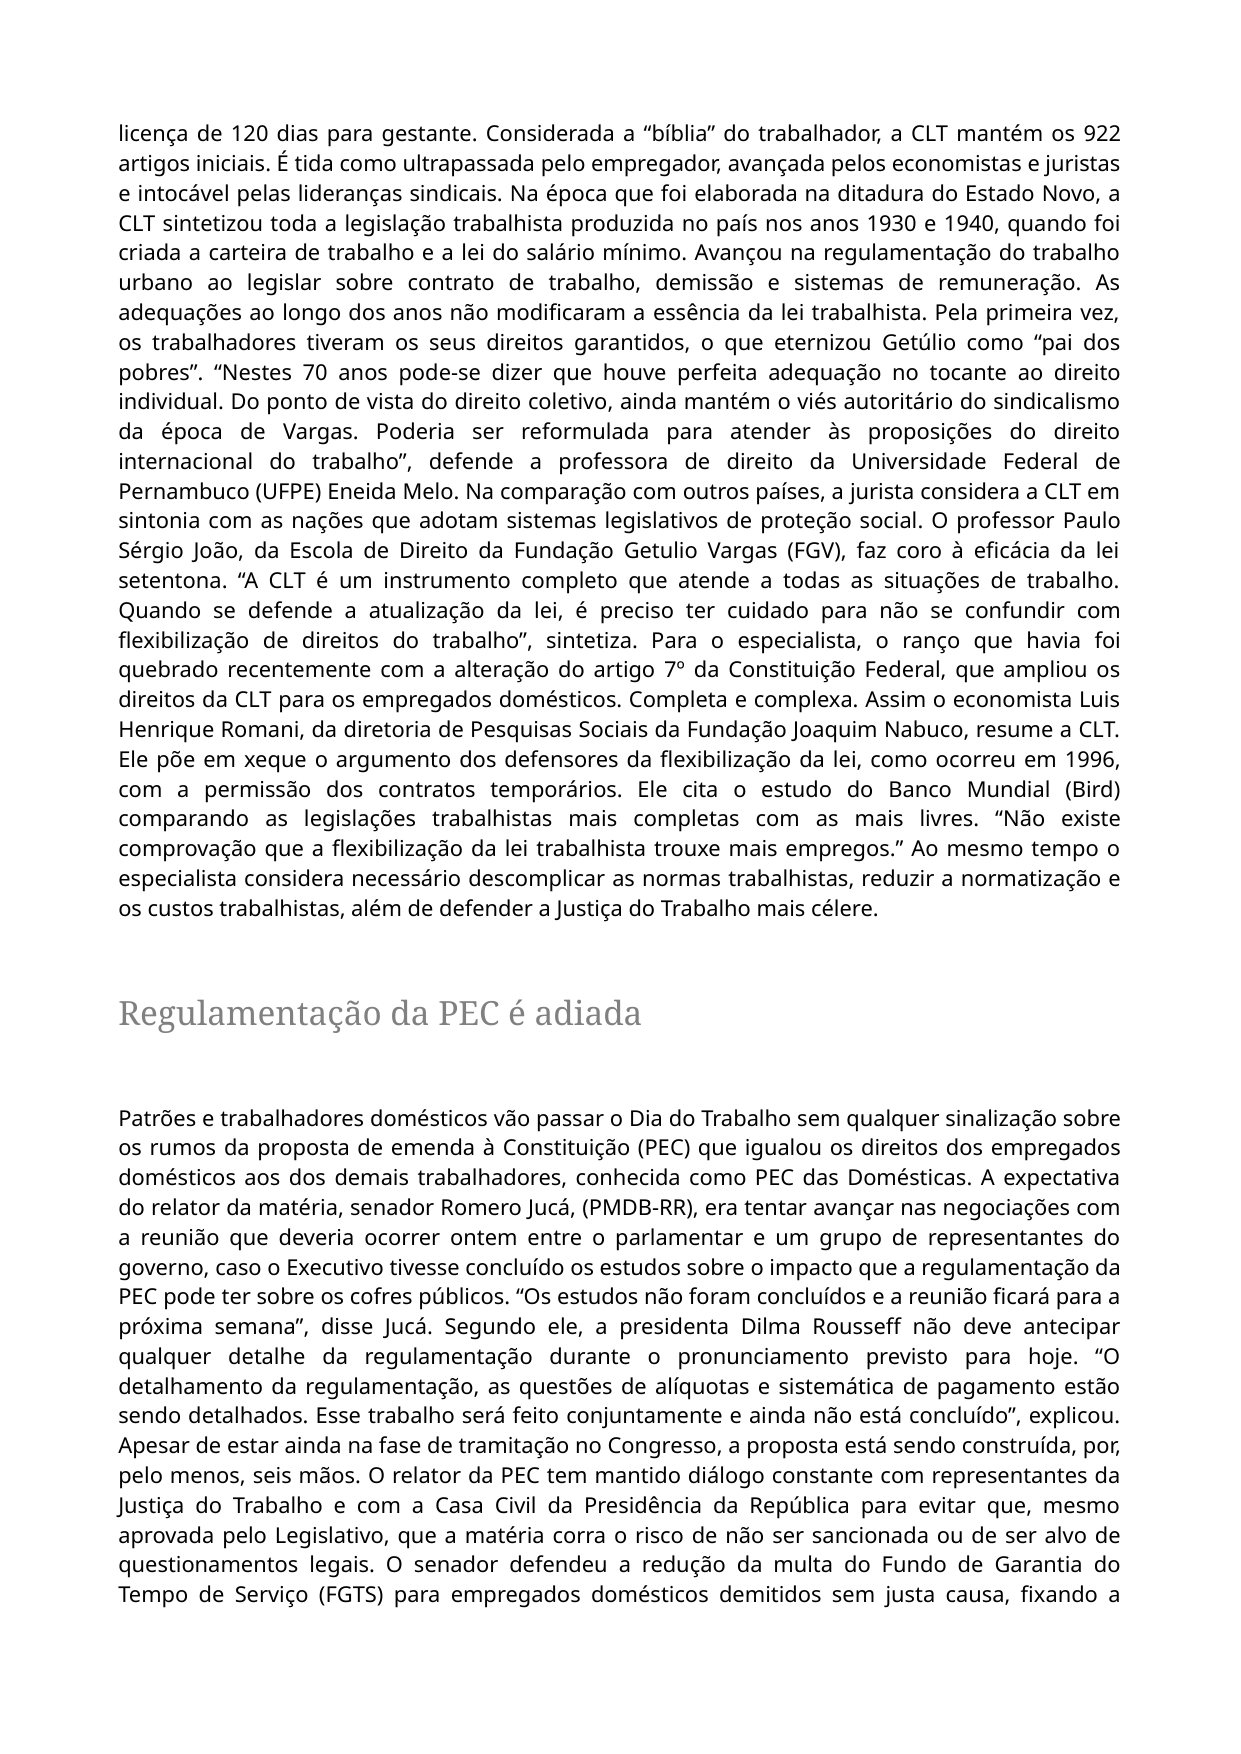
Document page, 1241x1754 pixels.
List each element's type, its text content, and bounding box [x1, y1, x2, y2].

text Regulamentação da PEC é adiada [118, 990, 1122, 1035]
text Patrões e trabalhadores domésticos vão passar o Dia do Trabalho sem qualquer sinalização sobre os rumos da proposta de emenda à Constituição (PEC) que igualou os direitos dos empregados domésticos aos dos demais trabalhadores, conhecida como PEC das Domésticas. A expectativa do relator da matéria, senador Romero Jucá, (PMDB-RR), era tentar avançar nas negociações com a reunião que deveria ocorrer ontem entre o parlamentar e um grupo de representantes do governo, caso o Executivo tivesse concluído os estudos sobre o impacto que a regulamentação da PEC pode ter sobre os cofres públicos. “Os estudos não foram concluídos e a reunião ficará para a próxima semana”, disse Jucá. Segundo ele, a presidenta Dilma Rousseff não deve antecipar qualquer detalhe da regulamentação durante o pronunciamento previsto para hoje. “O detalhamento da regulamentação, as questões de alíquotas e sistemática de pagamento estão sendo detalhados. Esse trabalho será feito conjuntamente e ainda não está concluído”, explicou. Apesar de estar ainda na fase de tramitação no Congresso, a proposta está sendo construída, por, pelo menos, seis mãos. O relator da PEC tem mantido diálogo constante com representantes da Justiça do Trabalho e com a Casa Civil da Presidência da República para evitar que, mesmo aprovada pelo Legislativo, que a matéria corra o risco de não ser sancionada ou de ser alvo de questionamentos legais. O senador defendeu a redução da multa do Fundo de Garantia do Tempo de Serviço (FGTS) para empregados domésticos demitidos sem justa causa, fixando a [118, 1102, 1122, 1609]
text licença de 120 dias para gestante. Considerada a “bíblia” do trabalhador, a CLT mantém os 922 artigos iniciais. É tida como ultrapassada pelo empregador, avançada pelos economistas e juristas e intocável pelas lideranças sindicais. Na época que foi elaborada na ditadura do Estado Novo, a CLT sintetizou toda a legislação trabalhista produzida no país nos anos 1930 e 1940, quando foi criada a carteira de trabalho e a lei do salário mínimo. Avançou na regulamentação do trabalho urbano ao legislar sobre contrato de trabalho, demissão e sistemas de remuneração. As adequações ao longo dos anos não modificaram a essência da lei trabalhista. Pela primeira vez, os trabalhadores tiveram os seus direitos garantidos, o que eternizou Getúlio como “pai dos pobres”. “Nestes 70 anos pode-se dizer que houve perfeita adequação no tocante ao direito individual. Do ponto de vista do direito coletivo, ainda mantém o viés autoritário do sindicalismo da época de Vargas. Poderia ser reformulada para atender às proposições do direito internacional do trabalho”, defende a professora de direito da Universidade Federal de Pernambuco (UFPE) Eneida Melo. Na comparação com outros países, a jurista considera a CLT em sintonia com as nações que adotam sistemas legislativos de proteção social. O professor Paulo Sérgio João, da Escola de Direito da Fundação Getulio Vargas (FGV), faz coro à eficácia da lei setentona. “A CLT é um instrumento completo que atende a todas as situações de trabalho. Quando se defende a atualização da lei, é preciso ter cuidado para não se confundir com flexibilização de direitos do trabalho”, sintetiza. Para o especialista, o ranço que havia foi quebrado recentemente com a alteração do artigo 7º da Constituição Federal, que ampliou os direitos da CLT para os empregados domésticos. Completa e complexa. Assim o economista Luis Henrique Romani, da diretoria de Pesquisas Sociais da Fundação Joaquim Nabuco, resume a CLT. Ele põe em xeque o argumento dos defensores da flexibilização da lei, como ocorreu em 1996, com a permissão dos contratos temporários. Ele cita o estudo do Banco Mundial (Bird) comparando as legislações trabalhistas mais completas com as mais livres. “Não existe comprovação que a flexibilização da lei trabalhista trouxe mais empregos.” Ao mesmo tempo o especialista considera necessário descomplicar as normas trabalhistas, reduzir a normatização e os custos trabalhistas, além de defender a Justiça do Trabalho mais célere. [118, 118, 1122, 922]
